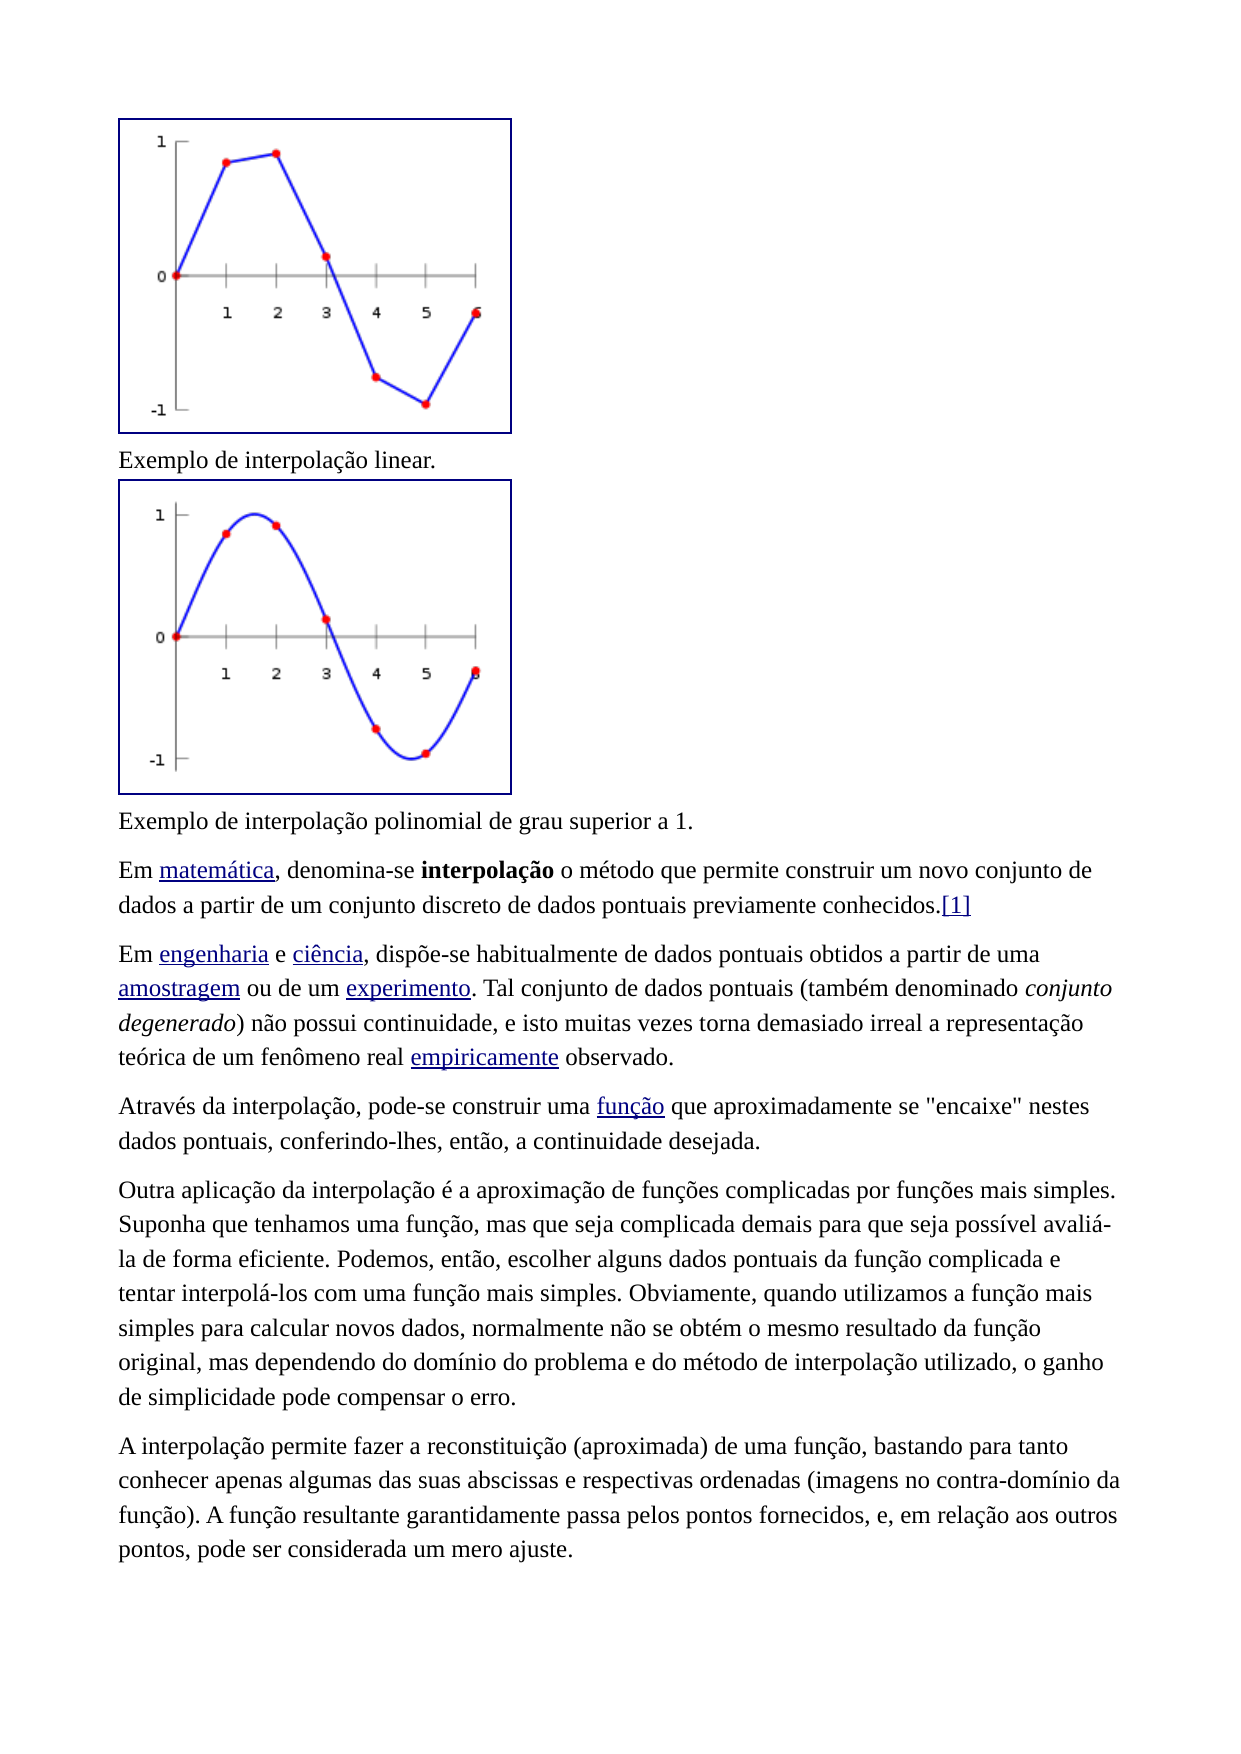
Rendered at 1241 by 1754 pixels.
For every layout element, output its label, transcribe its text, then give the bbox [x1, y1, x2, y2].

text Em engenharia e ciência, dispõe-se habitualmente de dados pontuais obtidos a partir de uma amostragem ou de um experimento. Tal conjunto de dados pontuais (também denominado conjunto degenerado) não possui continuidade, e isto muitas vezes torna demasiado irreal a representação teórica de um fenômeno real empiricamente observado. [118, 939, 1122, 1071]
picture [120, 481, 510, 793]
picture [120, 120, 510, 432]
text A interpolação permite fazer a reconstituição (aproximada) de uma função, bastando para tanto conhecer apenas algumas das suas abscissas e respectivas ordenadas (imagens no contra-domínio da função). A função resultante garantidamente passa pelos pontos fornecidos, e, em relação aos outros pontos, pode ser considerada um mero ajuste. [118, 1431, 1122, 1563]
text Através da interpolação, pode-se construir uma função que aproximadamente se "encaixe" nestes dados pontuais, conferindo-lhes, então, a continuidade desejada. [118, 1091, 1122, 1154]
text Em matemática, denomina-se interpolação o método que permite construir um novo conjunto de dados a partir de um conjunto discreto de dados pontuais previamente conhecidos.[1] [118, 855, 1122, 918]
text Outra aplicação da interpolação é a aproximação de funções complicadas por funções mais simples. Suponha que tenhamos uma função, mas que seja complicada demais para que seja possível avaliá-la de forma eficiente. Podemos, então, escolher alguns dados pontuais da função complicada e tentar interpolá-los com uma função mais simples. Obviamente, quando utilizamos a função mais simples para calcular novos dados, normalmente não se obtém o mesmo resultado da função original, mas dependendo do domínio do problema e do método de interpolação utilizado, o ganho de simplicidade pode compensar o erro. [118, 1175, 1122, 1410]
text Exemplo de interpolação linear. [118, 445, 1122, 474]
text Exemplo de interpolação polinomial de grau superior a 1. [118, 806, 1122, 835]
